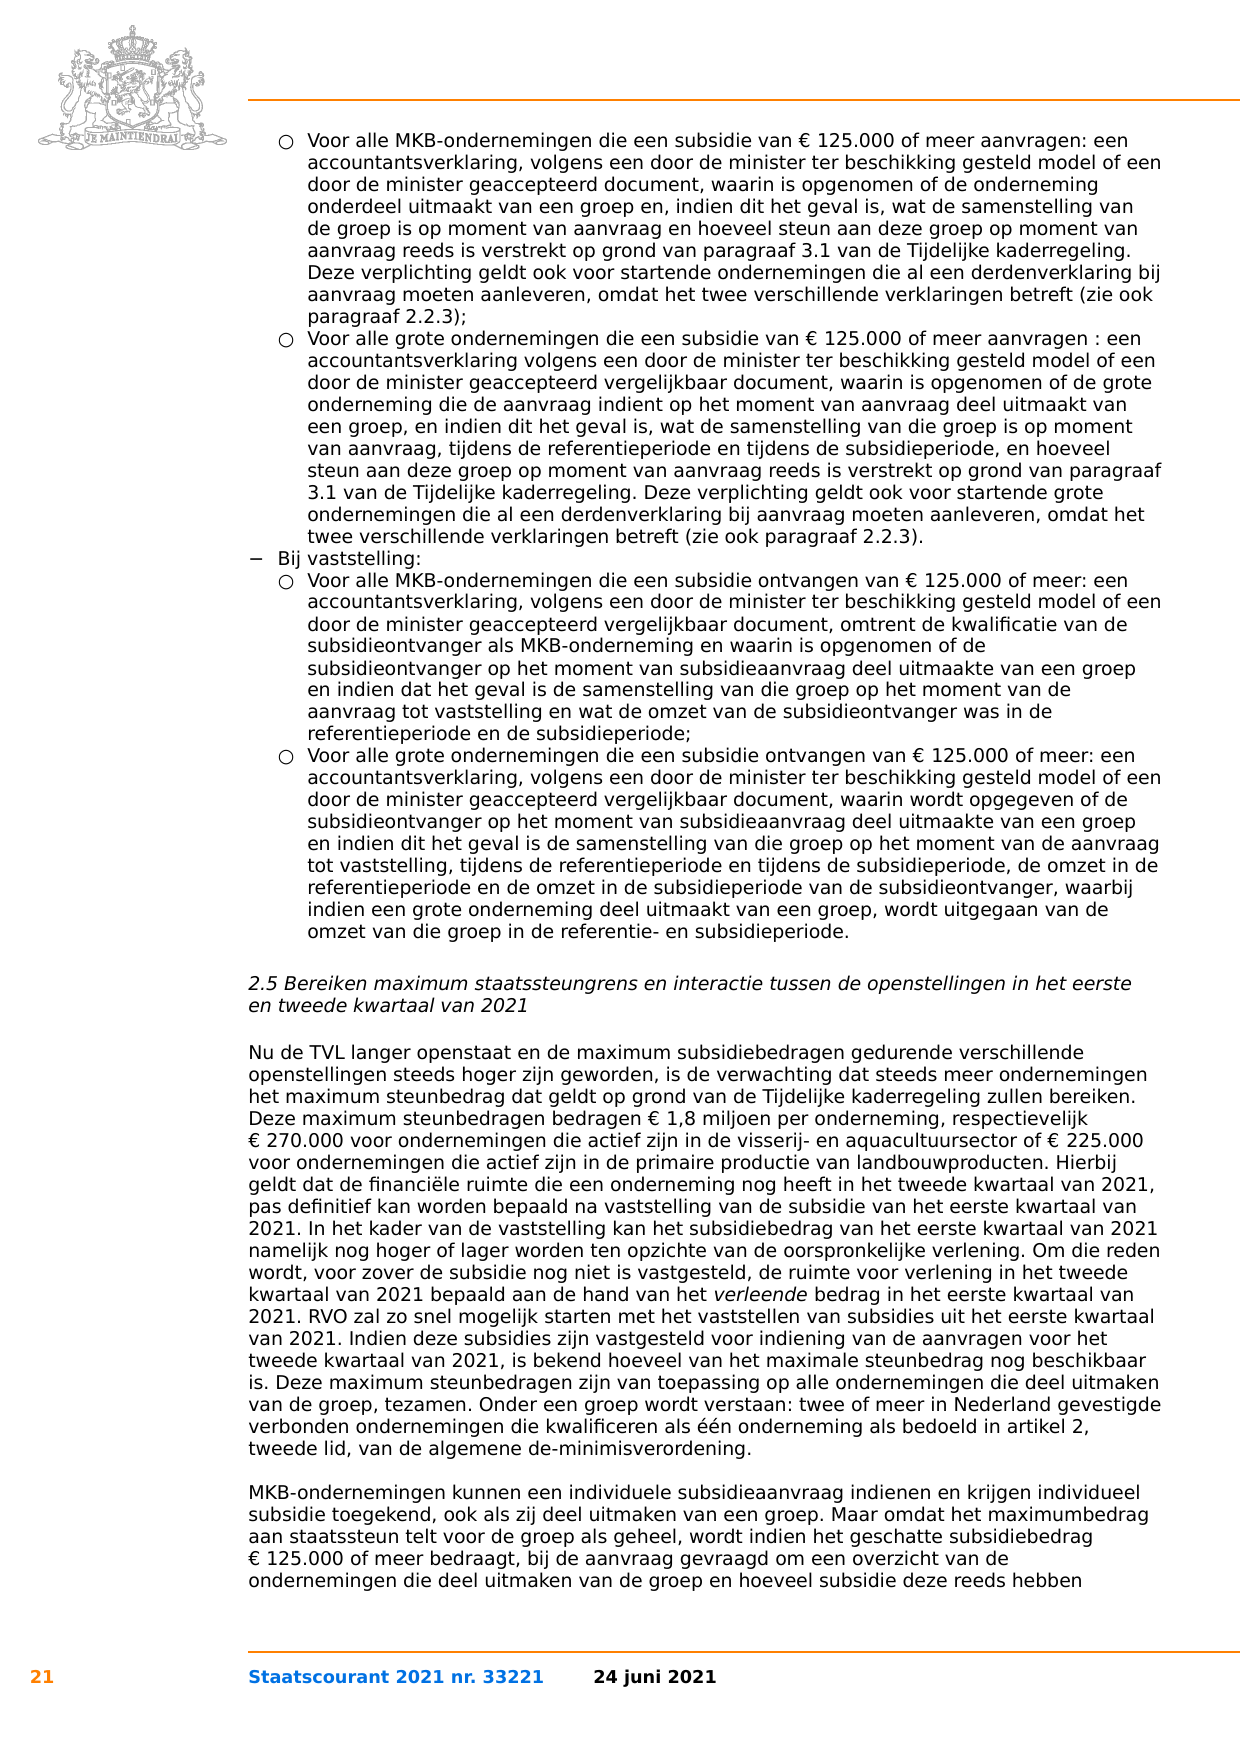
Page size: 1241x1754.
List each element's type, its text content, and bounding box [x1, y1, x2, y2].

subtitle 2.5 Bereiken maximum staatssteungrens en interactie tussen de openstellingen in het eerste en tweede kwartaal van 2021 [248, 973, 1163, 1017]
text − Bij vaststelling: [248, 547, 1163, 569]
text ○ Voor alle MKB-ondernemingen die een subsidie van € 125.000 of meer aanvragen: een accountantsverklaring, volgens een door de minister ter beschikking gesteld model of een door de minister geaccepteerd document, waarin is opgenomen of de onderneming onderdeel uitmaakt van een groep en, indien dit het geval is, wat de samenstelling van de groep is op moment van aanvraag en hoeveel steun aan deze groep op moment van aanvraag reeds is verstrekt op grond van paragraaf 3.1 van de Tijdelijke kaderregeling. Deze verplichting geldt ook voor startende ondernemingen die al een derdenverklaring bij aanvraag moeten aanleveren, omdat het twee verschillende verklaringen betreft (zie ook paragraaf 2.2.3); [278, 130, 1163, 328]
text ○ Voor alle MKB-ondernemingen die een subsidie ontvangen van € 125.000 of meer: een accountantsverklaring, volgens een door de minister ter beschikking gesteld model of een door de minister geaccepteerd vergelijkbaar document, omtrent de kwalificatie van de subsidieontvanger als MKB-onderneming en waarin is opgenomen of de subsidieontvanger op het moment van subsidieaanvraag deel uitmaakte van een groep en indien dat het geval is de samenstelling van die groep op het moment van de aanvraag tot vaststelling en wat de omzet van de subsidieontvanger was in de referentieperiode en de subsidieperiode; [278, 569, 1163, 745]
text MKB-ondernemingen kunnen een individuele subsidieaanvraag indienen en krijgen individueel subsidie toegekend, ook als zij deel uitmaken van een groep. Maar omdat het maximumbedrag aan staatssteun telt voor de groep als geheel, wordt indien het geschatte subsidiebedrag € 125.000 of meer bedraagt, bij de aanvraag gevraagd om een overzicht van de ondernemingen die deel uitmaken van de groep en hoeveel subsidie deze reeds hebben [248, 1482, 1163, 1591]
text ○ Voor alle grote ondernemingen die een subsidie ontvangen van € 125.000 of meer: een accountantsverklaring, volgens een door de minister ter beschikking gesteld model of een door de minister geaccepteerd vergelijkbaar document, waarin wordt opgegeven of de subsidieontvanger op het moment van subsidieaanvraag deel uitmaakte van een groep en indien dit het geval is de samenstelling van die groep op het moment van de aanvraag tot vaststelling, tijdens de referentieperiode en tijdens de subsidieperiode, de omzet in de referentieperiode en de omzet in de subsidieperiode van de subsidieontvanger, waarbij indien een grote onderneming deel uitmaakt van een groep, wordt uitgegaan van de omzet van die groep in de referentie- en subsidieperiode. [278, 745, 1163, 943]
text ○ Voor alle grote ondernemingen die een subsidie van € 125.000 of meer aanvragen : een accountantsverklaring volgens een door de minister ter beschikking gesteld model of een door de minister geaccepteerd vergelijkbaar document, waarin is opgenomen of de grote onderneming die de aanvraag indient op het moment van aanvraag deel uitmaakt van een groep, en indien dit het geval is, wat de samenstelling van die groep is op moment van aanvraag, tijdens de referentieperiode en tijdens de subsidieperiode, en hoeveel steun aan deze groep op moment van aanvraag reeds is verstrekt op grond van paragraaf 3.1 van de Tijdelijke kaderregeling. Deze verplichting geldt ook voor startende grote ondernemingen die al een derdenverklaring bij aanvraag moeten aanleveren, omdat het twee verschillende verklaringen betreft (zie ook paragraaf 2.2.3). [278, 328, 1163, 547]
picture [38, 25, 227, 150]
text Nu de TVL langer openstaat en de maximum subsidiebedragen gedurende verschillende openstellingen steeds hoger zijn geworden, is de verwachting dat steeds meer ondernemingen het maximum steunbedrag dat geldt op grond van de Tijdelijke kaderregeling zullen bereiken. Deze maximum steunbedragen bedragen € 1,8 miljoen per onderneming, respectievelijk € 270.000 voor ondernemingen die actief zijn in de visserij- en aquacultuursector of € 225.000 voor ondernemingen die actief zijn in de primaire productie van landbouwproducten. Hierbij geldt dat de financiële ruimte die een onderneming nog heeft in het tweede kwartaal van 2021, pas definitief kan worden bepaald na vaststelling van de subsidie van het eerste kwartaal van 2021. In het kader van de vaststelling kan het subsidiebedrag van het eerste kwartaal van 2021 namelijk nog hoger of lager worden ten opzichte van de oorspronkelijke verlening. Om die reden wordt, voor zover de subsidie nog niet is vastgesteld, de ruimte voor verlening in het tweede kwartaal van 2021 bepaald aan de hand van het verleende bedrag in het eerste kwartaal van 2021. RVO zal zo snel mogelijk starten met het vaststellen van subsidies uit het eerste kwartaal van 2021. Indien deze subsidies zijn vastgesteld voor indiening van de aanvragen voor het tweede kwartaal van 2021, is bekend hoeveel van het maximale steunbedrag nog beschikbaar is. Deze maximum steunbedragen zijn van toepassing op alle ondernemingen die deel uitmaken van de groep, tezamen. Onder een groep wordt verstaan: twee of meer in Nederland gevestigde verbonden ondernemingen die kwalificeren als één onderneming als bedoeld in artikel 2, tweede lid, van de algemene de-minimisverordening. [248, 1042, 1163, 1460]
